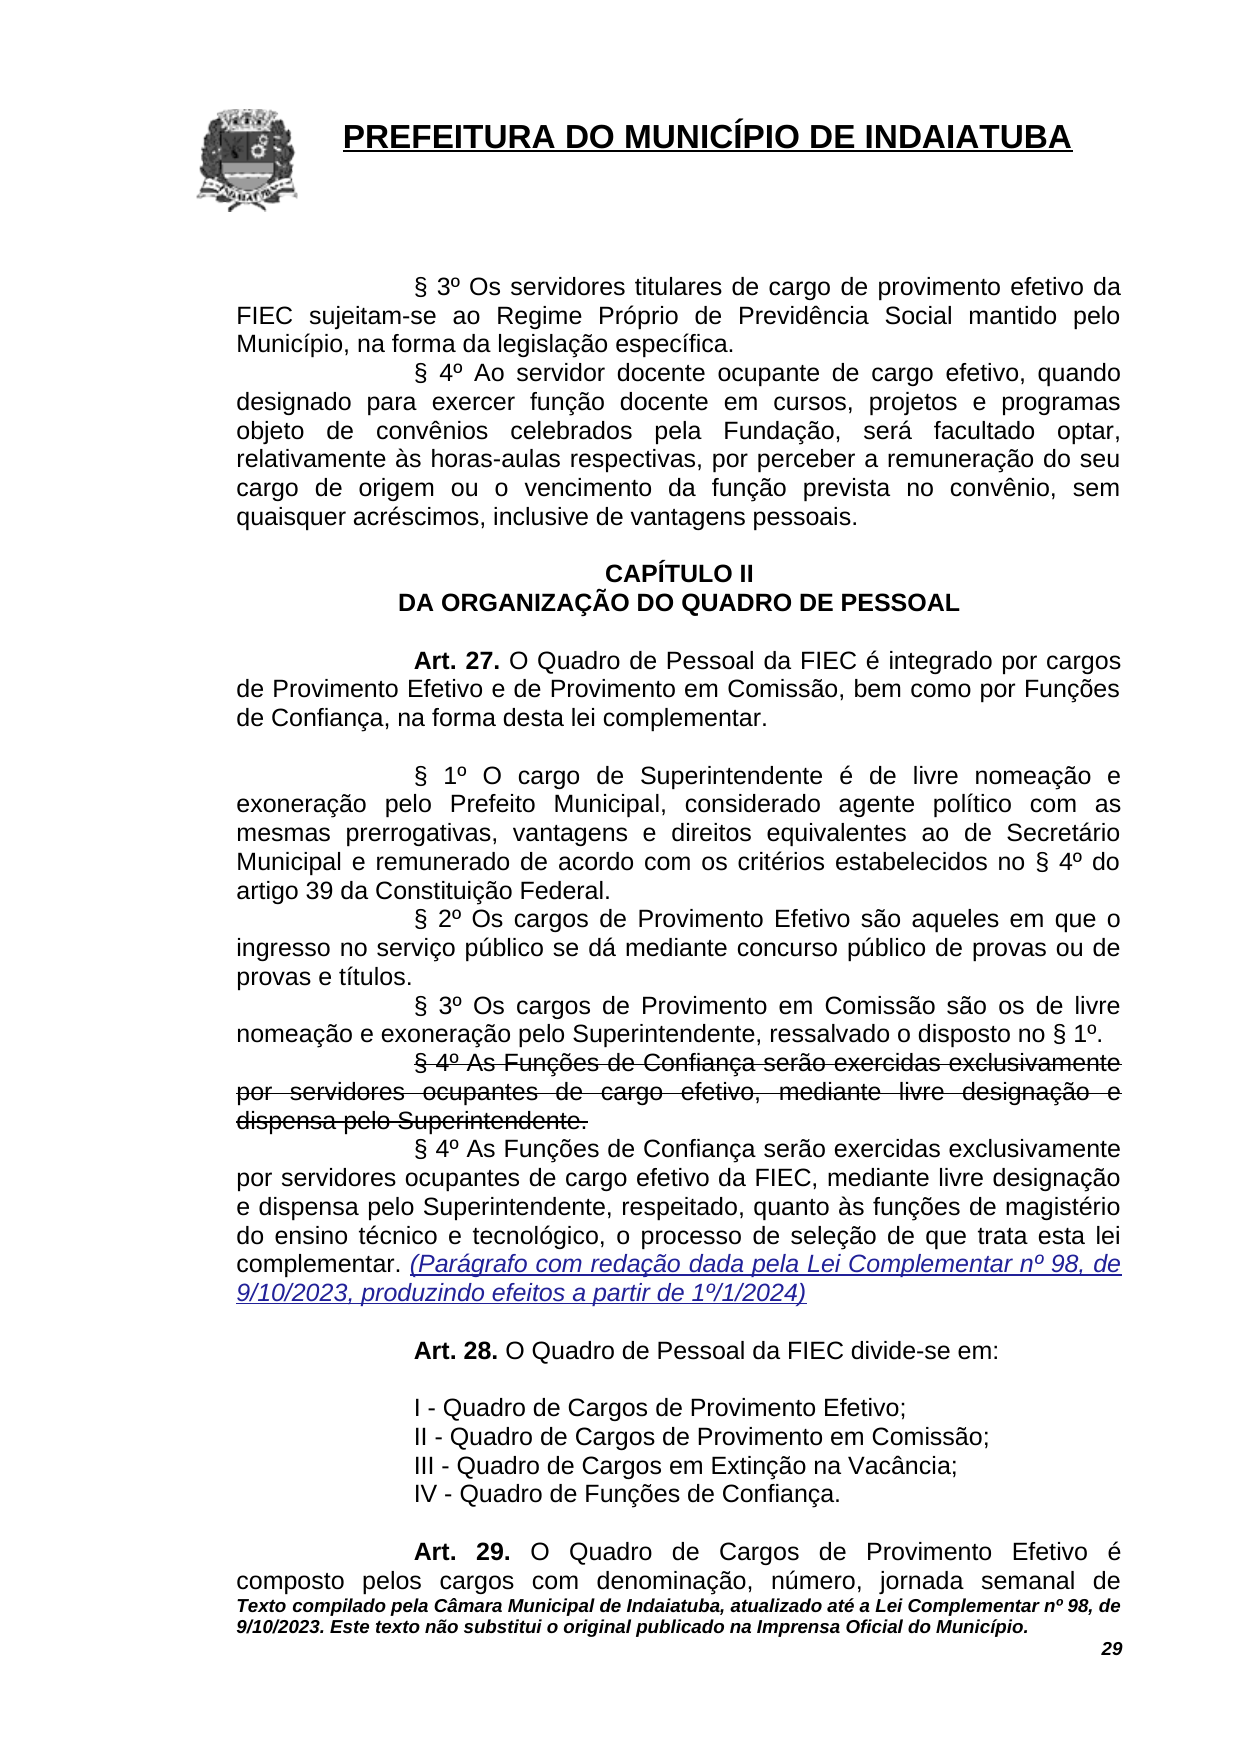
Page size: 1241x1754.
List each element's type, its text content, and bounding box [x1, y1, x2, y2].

text III - Quadro de Cargos em Extinção na Vacância; [236, 1451, 1122, 1479]
text § 3º Os servidores titulares de cargo de provimento efetivo da FIEC sujeitam-se ao Regime Próprio de Previdência Social mantido pelo Município, na forma da legislação específica. [236, 272, 1122, 358]
text § 4º As Funções de Confiança serão exercidas exclusivamente por servidores ocupantes de cargo efetivo, mediante livre designação e dispensa pelo Superintendente. [236, 1094, 1122, 1134]
text § 4º As Funções de Confiança serão exercidas exclusivamente por servidores ocupantes de cargo efetivo da FIEC, mediante livre designação e dispensa pelo Superintendente, respeitado, quanto às funções de magistério do ensino técnico e tecnológico, o processo de seleção de que trata esta lei complementar. (Parágrafo com redação dada pela Lei Complementar nº 98, de 9/10/2023, produzindo efeitos a partir de 1º/1/2024) [236, 1134, 1122, 1307]
text § 2º Os cargos de Provimento Efetivo são aqueles em que o ingresso no serviço público se dá mediante concurso público de provas ou de provas e títulos. [236, 904, 1122, 991]
text Art. 29. O Quadro de Cargos de Provimento Efetivo é composto pelos cargos com denominação, número, jornada semanal de [236, 1537, 1122, 1594]
text IV - Quadro de Funções de Confiança. [236, 1479, 1122, 1508]
text Art. 27. O Quadro de Pessoal da FIEC é integrado por cargos de Provimento Efetivo e de Provimento em Comissão, bem como por Funções de Confiança, na forma desta lei complementar. [236, 646, 1122, 732]
text § 3º Os cargos de Provimento em Comissão são os de livre nomeação e exoneração pelo Superintendente, ressalvado o disposto no § 1º. [236, 991, 1122, 1048]
text § 4º Ao servidor docente ocupante de cargo efetivo, quando designado para exercer função docente em cursos, projetos e programas objeto de convênios celebrados pela Fundação, será facultado optar, relativamente às horas-aulas respectivas, por perceber a remuneração do seu cargo de origem ou o vencimento da função prevista no convênio, sem quaisquer acréscimos, inclusive de vantagens pessoais. [236, 358, 1122, 531]
text II - Quadro de Cargos de Provimento em Comissão; [236, 1422, 1122, 1451]
text I - Quadro de Cargos de Provimento Efetivo; [236, 1393, 1122, 1422]
text CAPÍTULO II [236, 559, 1122, 588]
text Art. 28. O Quadro de Pessoal da FIEC divide-se em: [236, 1336, 1122, 1364]
text § 1º O cargo de Superintendente é de livre nomeação e exoneração pelo Prefeito Municipal, considerado agente político com as mesmas prerrogativas, vantagens e direitos equivalentes ao de Secretário Municipal e remunerado de acordo com os critérios estabelecidos no § 4º do artigo 39 da Constituição Federal. [236, 761, 1122, 904]
text § 4º As Funções de Confiança serão exercidas exclusivamente por servidores ocupantes de cargo efetivo, mediante livre designação e dispensa pelo Superintendente. [236, 1048, 1122, 1093]
text DA ORGANIZAÇÃO DO QUADRO DE PESSOAL [236, 588, 1122, 617]
